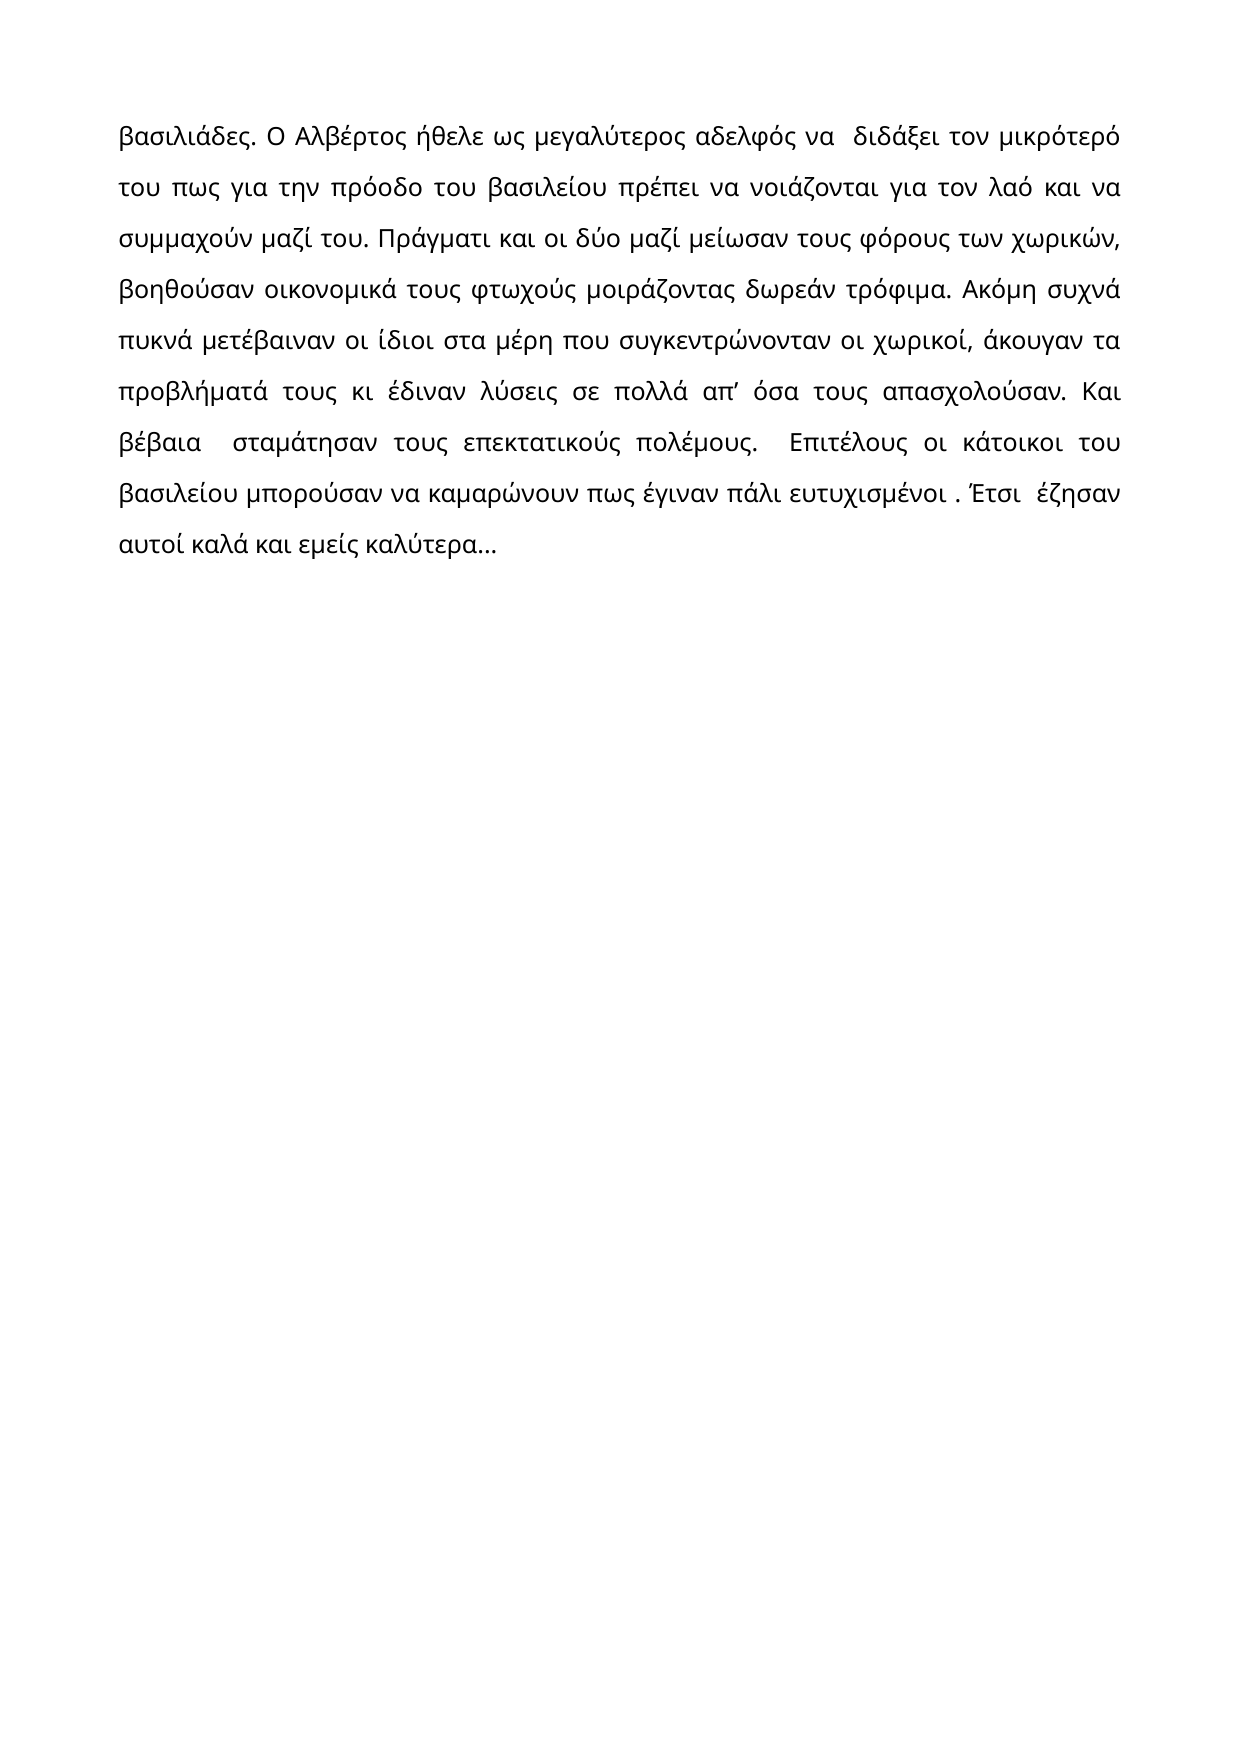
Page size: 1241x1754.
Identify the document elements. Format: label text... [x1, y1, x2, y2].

text βασιλιάδες. Ο Αλβέρτος ήθελε ως μεγαλύτερος αδελφός να διδάξει τον μικρότερό του πως για την πρόοδο του βασιλείου πρέπει να νοιάζονται για τον λαό και να συμμαχούν μαζί του. Πράγματι και οι δύο μαζί μείωσαν τους φόρους των χωρικών, βοηθούσαν οικονομικά τους φτωχούς μοιράζοντας δωρεάν τρόφιμα. Ακόμη συχνά πυκνά μετέβαιναν οι ίδιοι στα μέρη που συγκεντρώνονταν οι χωρικοί, άκουγαν τα προβλήματά τους κι έδιναν λύσεις σε πολλά απ’ όσα τους απασχολούσαν. Και βέβαια σταμάτησαν τους επεκτατικούς πολέμους. Επιτέλους οι κάτοικοι του βασιλείου μπορούσαν να καμαρώνουν πως έγιναν πάλι ευτυχισμένοι . Έτσι έζησαν αυτοί καλά και εμείς καλύτερα... [118, 118, 1122, 561]
